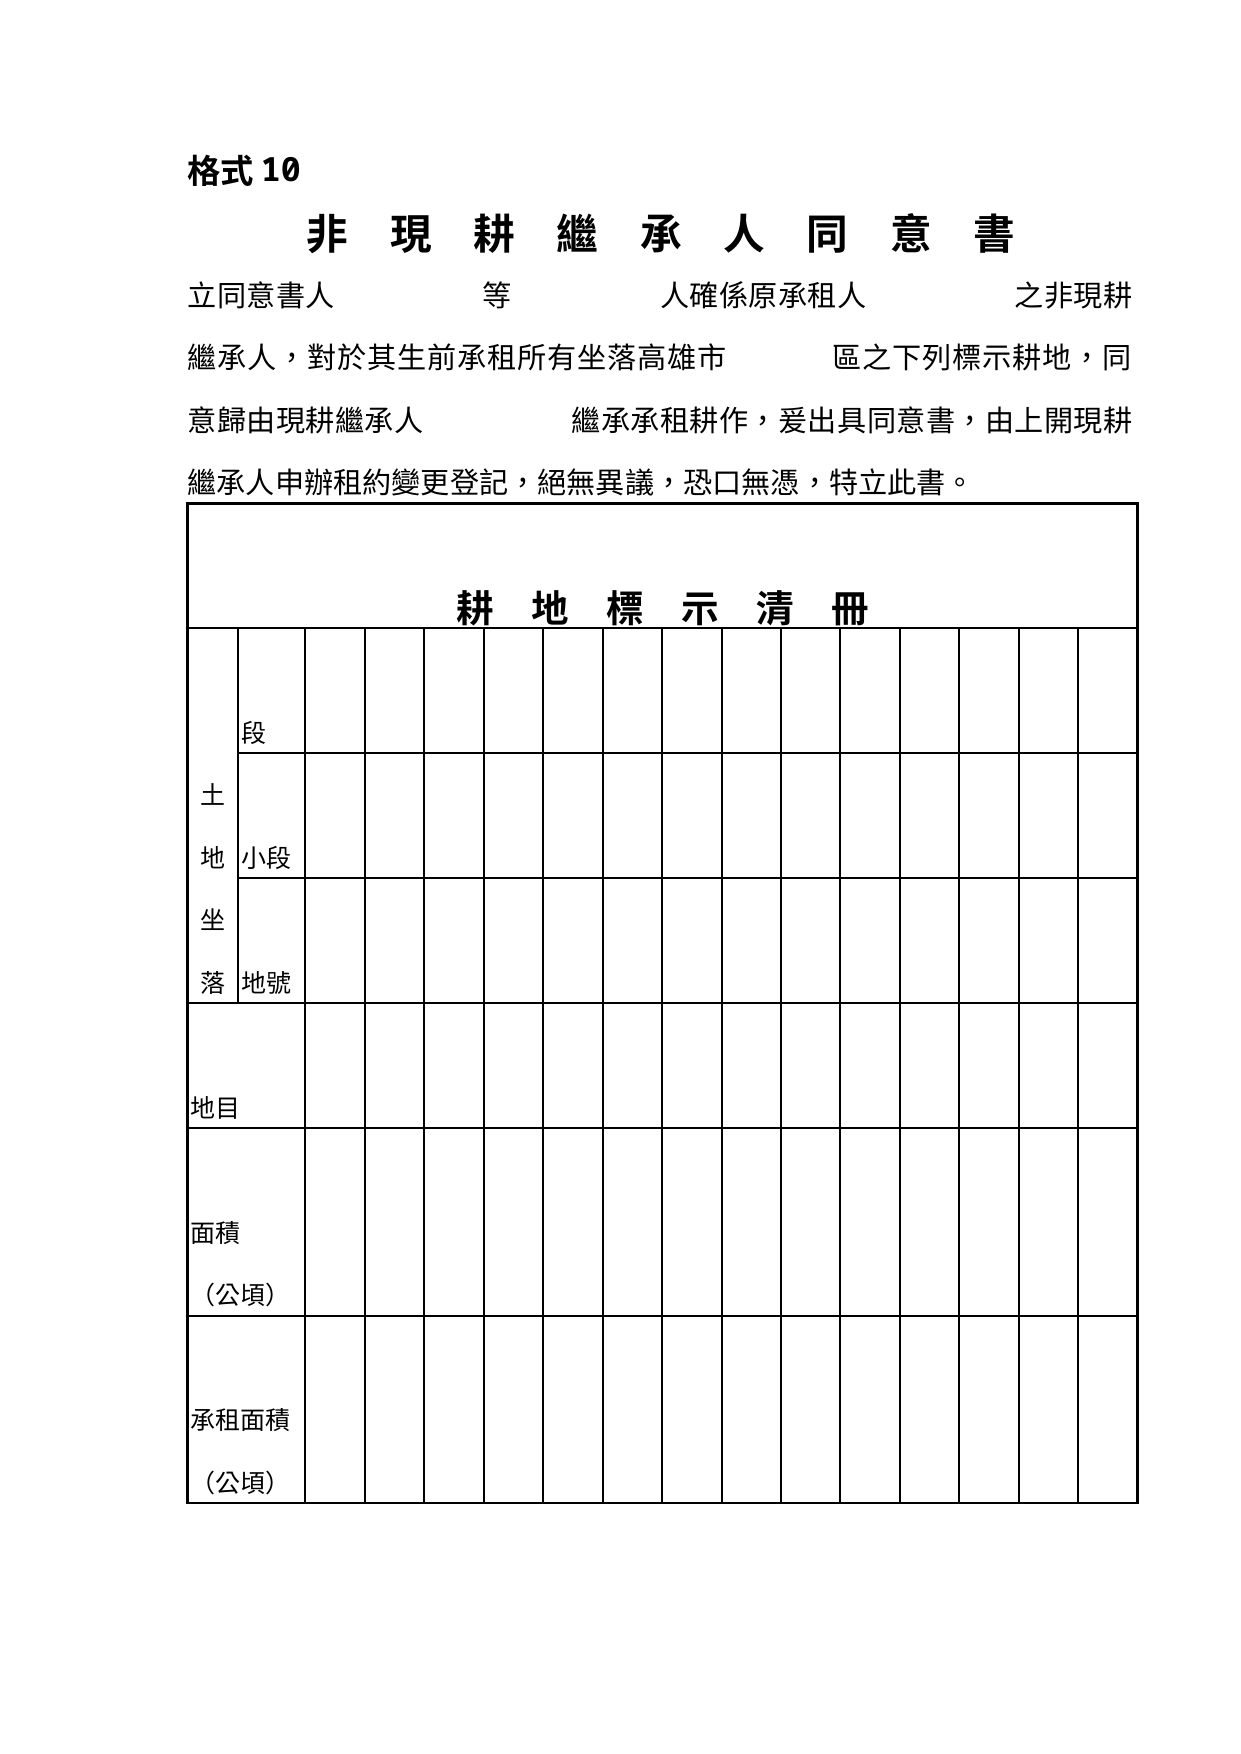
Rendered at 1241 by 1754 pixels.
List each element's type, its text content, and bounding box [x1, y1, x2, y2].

table_cell [366, 1317, 423, 1502]
table_cell [1079, 1004, 1136, 1127]
table_cell [485, 1004, 542, 1127]
table_cell 面積 （公頃） [189, 1129, 304, 1314]
table_cell [366, 629, 423, 752]
table_cell 承租面積 （公頃） [189, 1317, 304, 1502]
table_cell 段 [239, 629, 304, 752]
table_cell [723, 1004, 780, 1127]
table_cell [425, 1317, 483, 1502]
table_cell [544, 629, 602, 752]
table_cell [604, 754, 661, 877]
table_cell [1020, 629, 1077, 752]
table_cell [841, 629, 899, 752]
table_cell [1079, 879, 1136, 1002]
table_cell 小段 [239, 754, 304, 877]
table_cell [841, 1004, 899, 1127]
table_cell [544, 1129, 602, 1314]
table_cell [723, 1129, 780, 1314]
table_cell [663, 1129, 721, 1314]
table_cell [723, 879, 780, 1002]
table_cell [485, 629, 542, 752]
text 立同意書人 等 人確係原承租人 之非現耕繼承人，對於其生前承租所有坐落高雄市 區之下列標示耕地，同意歸由現耕繼承人 繼承承租耕作，爰出具同意書，由上開現耕繼承人申辦租約變更登記，絕無異議，恐口無憑，特立此書。 [187, 252, 1134, 502]
table_cell [485, 754, 542, 877]
table_cell [544, 754, 602, 877]
table_cell [901, 754, 958, 877]
table_cell [604, 1317, 661, 1502]
table_cell [960, 1129, 1018, 1314]
table_cell [1079, 1129, 1136, 1314]
table_cell [782, 1317, 839, 1502]
table_cell [901, 1004, 958, 1127]
table_cell [1020, 1317, 1077, 1502]
table_cell [1020, 879, 1077, 1002]
table_cell [425, 1004, 483, 1127]
table_cell [306, 1129, 364, 1314]
table_cell [544, 1004, 602, 1127]
table_cell 地號 [239, 879, 304, 1002]
table_cell [306, 879, 364, 1002]
table_cell 地目 [189, 1004, 304, 1127]
table_cell [425, 879, 483, 1002]
table_cell [663, 754, 721, 877]
table_cell [960, 754, 1018, 877]
table_cell [841, 754, 899, 877]
table_cell [723, 1317, 780, 1502]
table_cell [544, 879, 602, 1002]
table_cell [663, 1004, 721, 1127]
table_cell [901, 629, 958, 752]
table_cell [663, 629, 721, 752]
table_cell [782, 1004, 839, 1127]
table_cell [306, 1317, 364, 1502]
table_cell [960, 879, 1018, 1002]
table_cell [841, 1129, 899, 1314]
table_cell [306, 629, 364, 752]
table_cell [782, 754, 839, 877]
table_cell [1020, 1129, 1077, 1314]
table_cell [1079, 629, 1136, 752]
table_cell [723, 629, 780, 752]
table_cell [841, 1317, 899, 1502]
table_cell [425, 629, 483, 752]
table_cell [1020, 1004, 1077, 1127]
text 格式10 [187, 127, 1134, 189]
table_cell [604, 879, 661, 1002]
text 非 現 耕 繼 承 人 同 意 書 [187, 189, 1134, 252]
table_cell [663, 1317, 721, 1502]
table_cell [663, 879, 721, 1002]
table_cell [306, 754, 364, 877]
table_cell [782, 629, 839, 752]
table_cell [901, 1129, 958, 1314]
table_cell [366, 1004, 423, 1127]
table_cell [1079, 754, 1136, 877]
table_cell [960, 629, 1018, 752]
table_header 耕 地 標 示 清 冊 [189, 505, 1136, 627]
table_cell [960, 1004, 1018, 1127]
table_cell [782, 1129, 839, 1314]
table_cell [544, 1317, 602, 1502]
table_cell [425, 754, 483, 877]
table_cell [960, 1317, 1018, 1502]
table_cell [841, 879, 899, 1002]
table_cell [901, 879, 958, 1002]
table_cell [604, 1129, 661, 1314]
table_cell [366, 879, 423, 1002]
table_cell [1079, 1317, 1136, 1502]
table_cell [782, 879, 839, 1002]
table_cell [901, 1317, 958, 1502]
table_cell [1020, 754, 1077, 877]
table_cell [366, 754, 423, 877]
table_cell [366, 1129, 423, 1314]
table_cell 土 地 坐 落 [189, 629, 237, 1002]
table_cell [485, 879, 542, 1002]
table_cell [306, 1004, 364, 1127]
table_cell [723, 754, 780, 877]
table_cell [425, 1129, 483, 1314]
table_cell [604, 1004, 661, 1127]
table_cell [604, 629, 661, 752]
table_cell [485, 1129, 542, 1314]
table_cell [485, 1317, 542, 1502]
